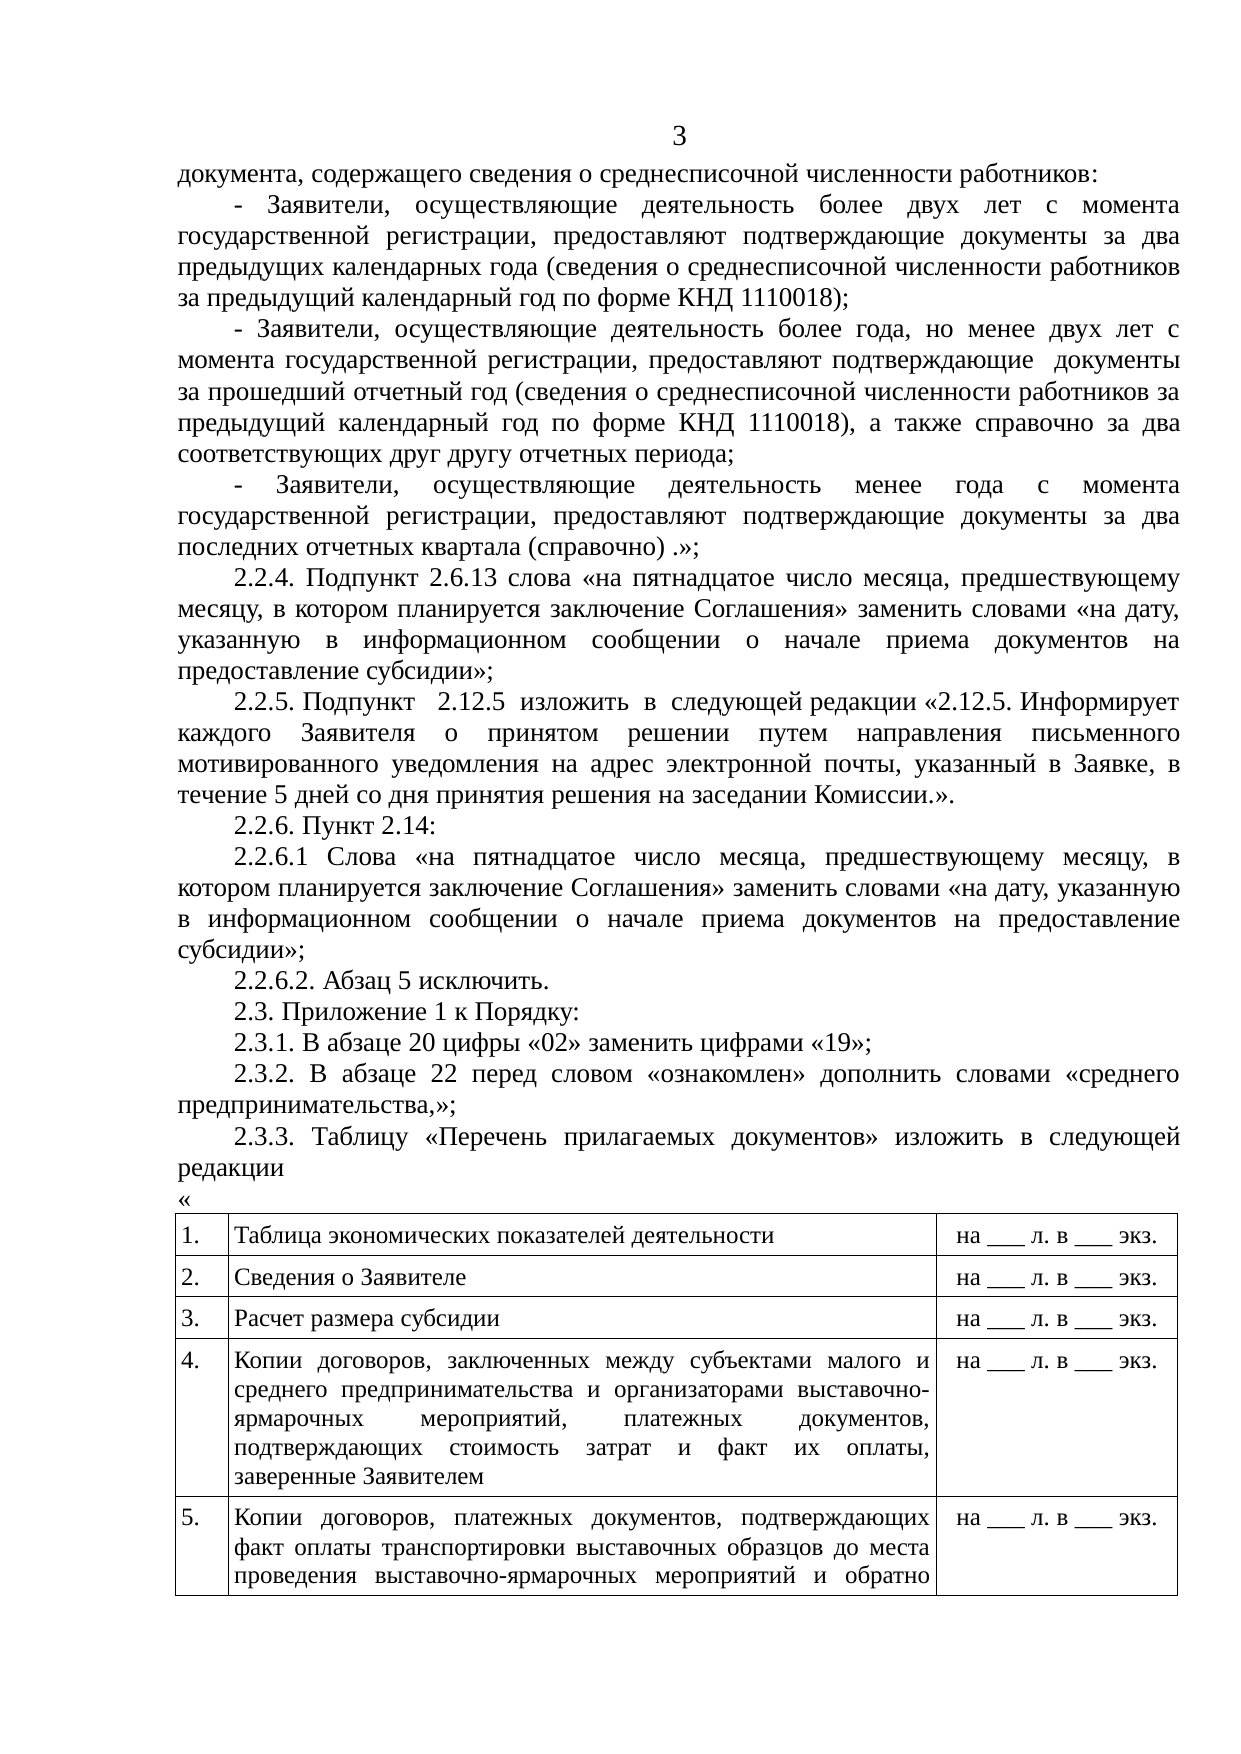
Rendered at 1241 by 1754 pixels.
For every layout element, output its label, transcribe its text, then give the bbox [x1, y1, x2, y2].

text - Заявители, осуществляющие деятельность более двух лет с момента государственной регистрации, предоставляют подтверждающие документы за два предыдущих календарных года (сведения о среднесписочной численности работников за предыдущий календарный год по форме КНД 1110018); [177, 189, 1181, 313]
text 2.2.6.2. Абзац 5 исключить. [177, 965, 1181, 996]
text - Заявители, осуществляющие деятельность более года, но менее двух лет с момента государственной регистрации, предоставляют подтверждающие документы за прошедший отчетный год (сведения о среднесписочной численности работников за предыдущий календарный год по форме КНД 1110018), а также справочно за два соответствующих друг другу отчетных периода; [177, 313, 1181, 468]
text 2.2.6. Пункт 2.14: [177, 809, 1181, 841]
table_header Таблица экономических показателей деятельности [229, 1214, 936, 1254]
table_cell 3. [176, 1297, 228, 1338]
text 2.3.2. В абзаце 22 перед словом «ознакомлен» дополнить словами «среднего предпринимательства,»; [177, 1058, 1181, 1120]
table_header на ___ л. в ___ экз. [937, 1214, 1177, 1254]
table_cell 5. [176, 1497, 228, 1595]
table_cell 4. [176, 1339, 228, 1496]
text 2.2.4. Подпункт 2.6.13 слова «на пятнадцатое число месяца, предшествующему месяцу, в котором планируется заключение Соглашения» заменить словами «на дату, указанную в информационном сообщении о начале приема документов на предоставление субсидии»; [177, 561, 1181, 685]
table_cell на ___ л. в ___ экз. [937, 1256, 1177, 1296]
table_cell на ___ л. в ___ экз. [937, 1339, 1177, 1496]
text 2.3.1. В абзаце 20 цифры «02» заменить цифрами «19»; [177, 1027, 1181, 1058]
text « [177, 1182, 1181, 1213]
table_cell 2. [176, 1256, 228, 1296]
text 2.3. Приложение 1 к Порядку: [177, 996, 1181, 1027]
table_header 1. [176, 1214, 228, 1254]
table_cell Сведения о Заявителе [229, 1256, 936, 1296]
text 2.2.5. Подпункт 2.12.5 изложить в следующей редакции «2.12.5. Информирует каждого Заявителя о принятом решении путем направления письменного мотивированного уведомления на адрес электронной почты, указанный в Заявке, в течение 5 дней со дня принятия решения на заседании Комиссии.». [177, 685, 1181, 809]
table_cell Копии договоров, заключенных между субъектами малого и среднего предпринимательства и организаторами выставочно-ярмарочных мероприятий, платежных документов, подтверждающих стоимость затрат и факт их оплаты, заверенные Заявителем [229, 1339, 936, 1496]
table_cell Расчет размера субсидии [229, 1297, 936, 1338]
text документа, содержащего сведения о среднесписочной численности работников: [177, 158, 1181, 189]
text 2.3.3. Таблицу «Перечень прилагаемых документов» изложить в следующей редакции [177, 1120, 1181, 1182]
text - Заявители, осуществляющие деятельность менее года с момента государственной регистрации, предоставляют подтверждающие документы за два последних отчетных квартала (справочно) .»; [177, 468, 1181, 561]
text 2.2.6.1 Слова «на пятнадцатое число месяца, предшествующему месяцу, в котором планируется заключение Соглашения» заменить словами «на дату, указанную в информационном сообщении о начале приема документов на предоставление субсидии»; [177, 841, 1181, 965]
table_cell на ___ л. в ___ экз. [937, 1497, 1177, 1595]
table_cell Копии договоров, платежных документов, подтверждающих факт оплаты транспортировки выставочных образцов до места проведения выставочно-ярмарочных мероприятий и обратно [229, 1497, 936, 1595]
table_cell на ___ л. в ___ экз. [937, 1297, 1177, 1338]
